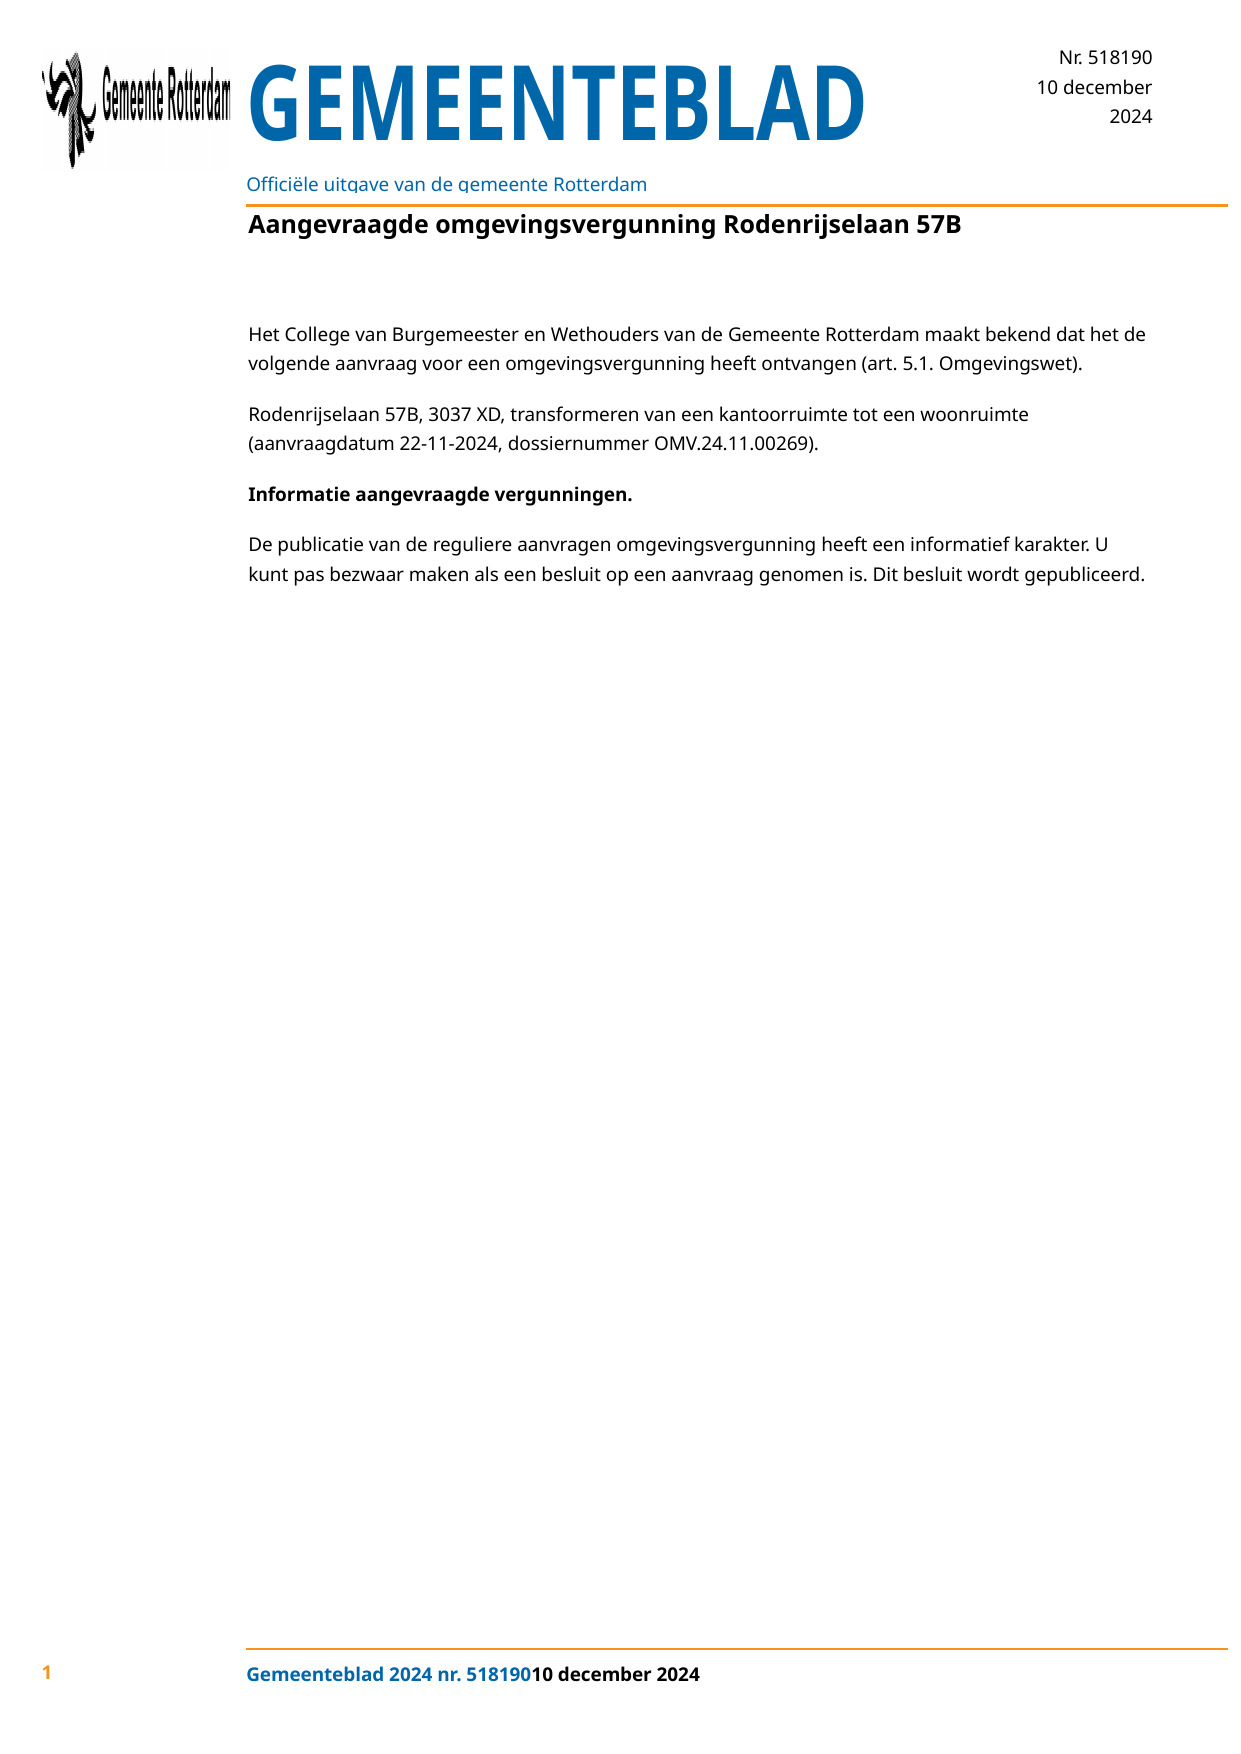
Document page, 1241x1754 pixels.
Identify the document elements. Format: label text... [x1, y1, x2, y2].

picture [41, 47, 231, 172]
text Informatie aangevraagde vergunningen. [248, 481, 1152, 506]
text Het College van Burgemeester en Wethouders van de Gemeente Rotterdam maakt bekend dat het de volgende aanvraag voor een omgevingsvergunning heeft ontvangen (art. 5.1. Omgevingswet). [248, 321, 1152, 376]
text De publicatie van de reguliere aanvragen omgevingsvergunning heeft een informatief karakter. U kunt pas bezwaar maken als een besluit op een aanvraag genomen is. Dit besluit wordt gepubliceerd. [248, 531, 1152, 586]
text Rodenrijselaan 57B, 3037 XD, transformeren van een kantoorruimte tot een woonruimte (aanvraagdatum 22-11-2024, dossiernummer OMV.24.11.00269). [248, 401, 1152, 456]
text Aangevraagde omgevingsvergunning Rodenrijselaan 57B [248, 207, 1152, 241]
